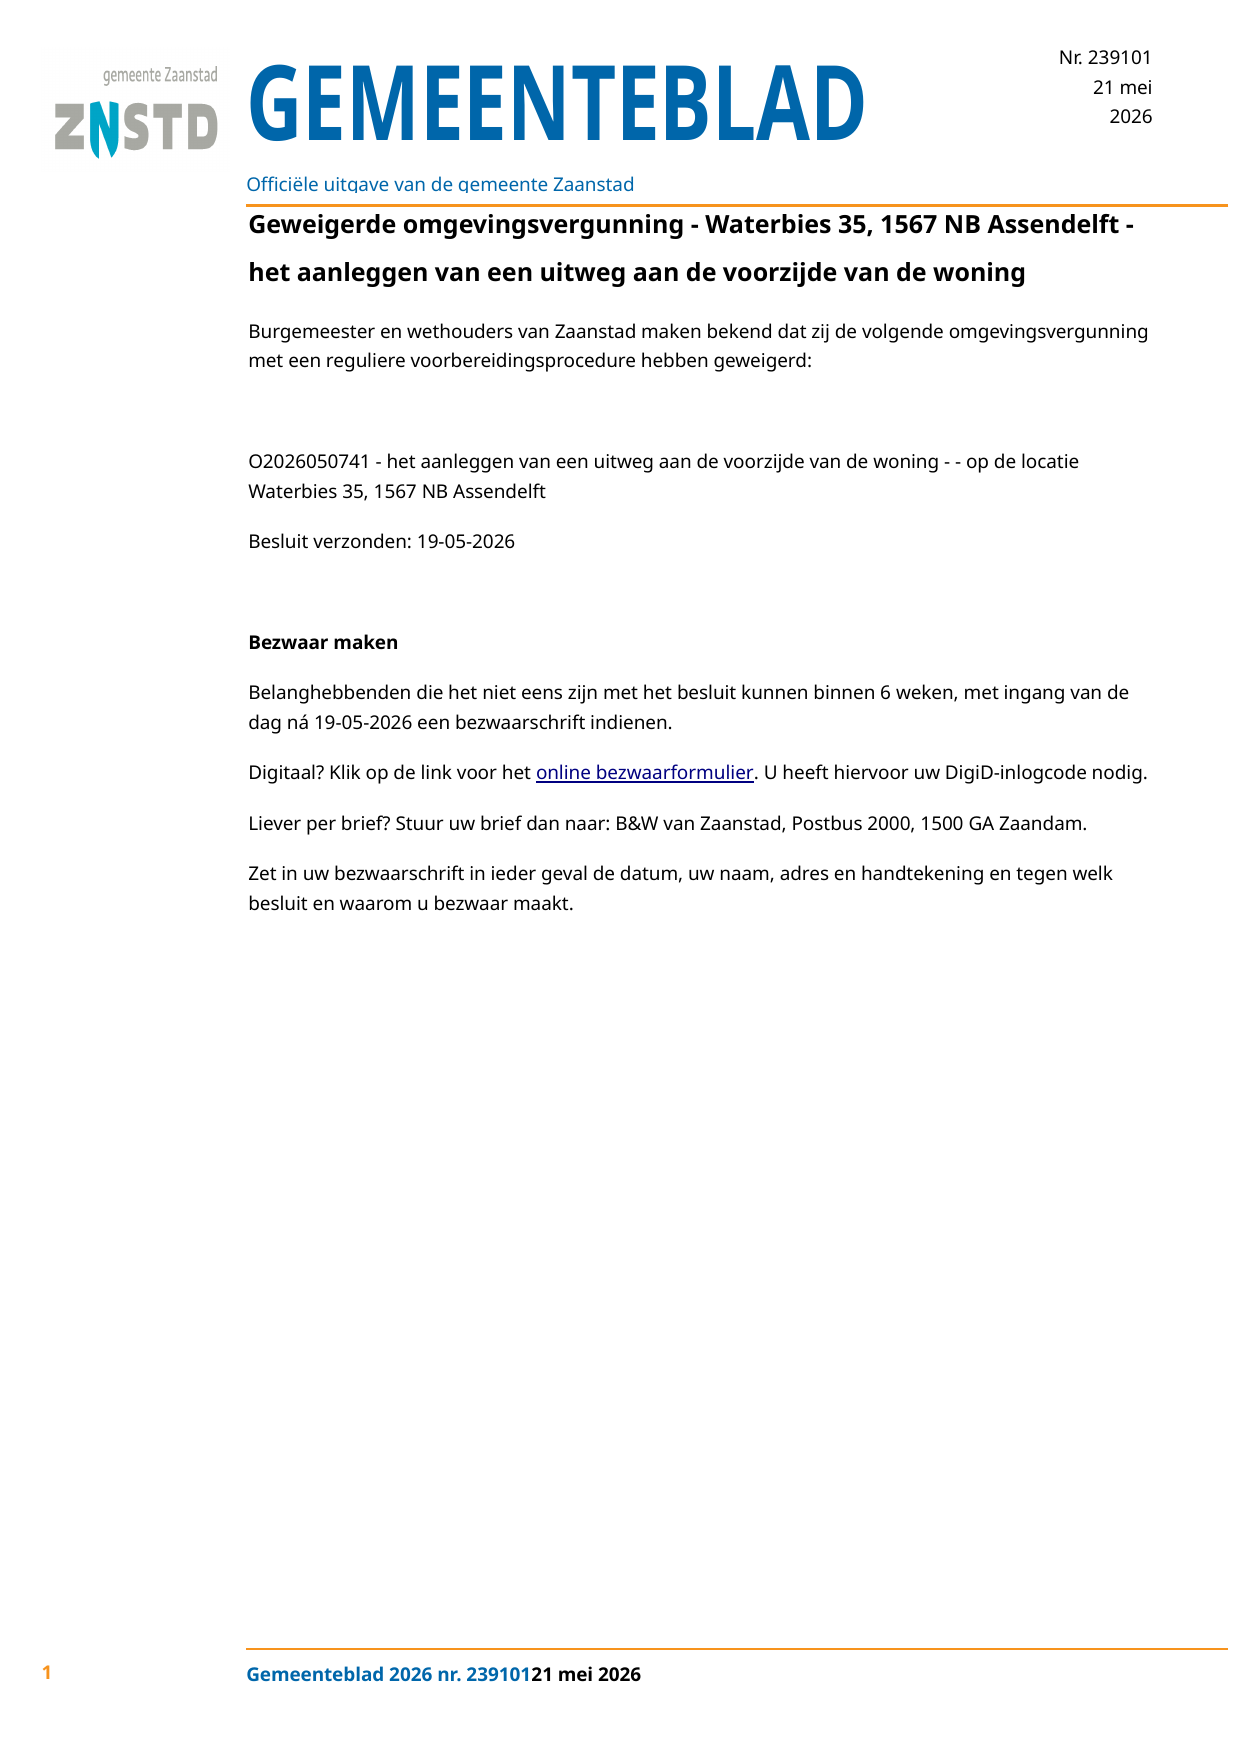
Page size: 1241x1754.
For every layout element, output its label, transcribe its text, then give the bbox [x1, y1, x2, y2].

text Bezwaar maken [248, 629, 1152, 655]
text Belanghebbenden die het niet eens zijn met het besluit kunnen binnen 6 weken, met ingang van de dag ná 19-05-2026 een bezwaarschrift indienen. [248, 679, 1152, 735]
text Geweigerde omgevingsvergunning - Waterbies 35, 1567 NB Assendelft - het aanleggen van een uitweg aan de voorzijde van de woning [248, 207, 1152, 288]
text Zet in uw bezwaarschrift in ieder geval de datum, uw naam, adres en handtekening en tegen welk besluit en waarom u bezwaar maakt. [248, 860, 1152, 916]
text Besluit verzonden: 19-05-2026 [248, 528, 1152, 554]
text Liever per brief? Stuur uw brief dan naar: B&W van Zaanstad, Postbus 2000, 1500 GA Zaandam. [248, 810, 1152, 836]
text O2026050741 - het aanleggen van een uitweg aan de voorzijde van de woning - - op de locatie Waterbies 35, 1567 NB Assendelft [248, 448, 1152, 504]
picture [41, 47, 231, 172]
text Burgemeester en wethouders van Zaanstad maken bekend dat zij de volgende omgevingsvergunning met een reguliere voorbereidingsprocedure hebben geweigerd: [248, 318, 1152, 373]
text Digitaal? Klik op de link voor het online bezwaarformulier. U heeft hiervoor uw DigiD-inlogcode nodig. [248, 759, 1152, 785]
